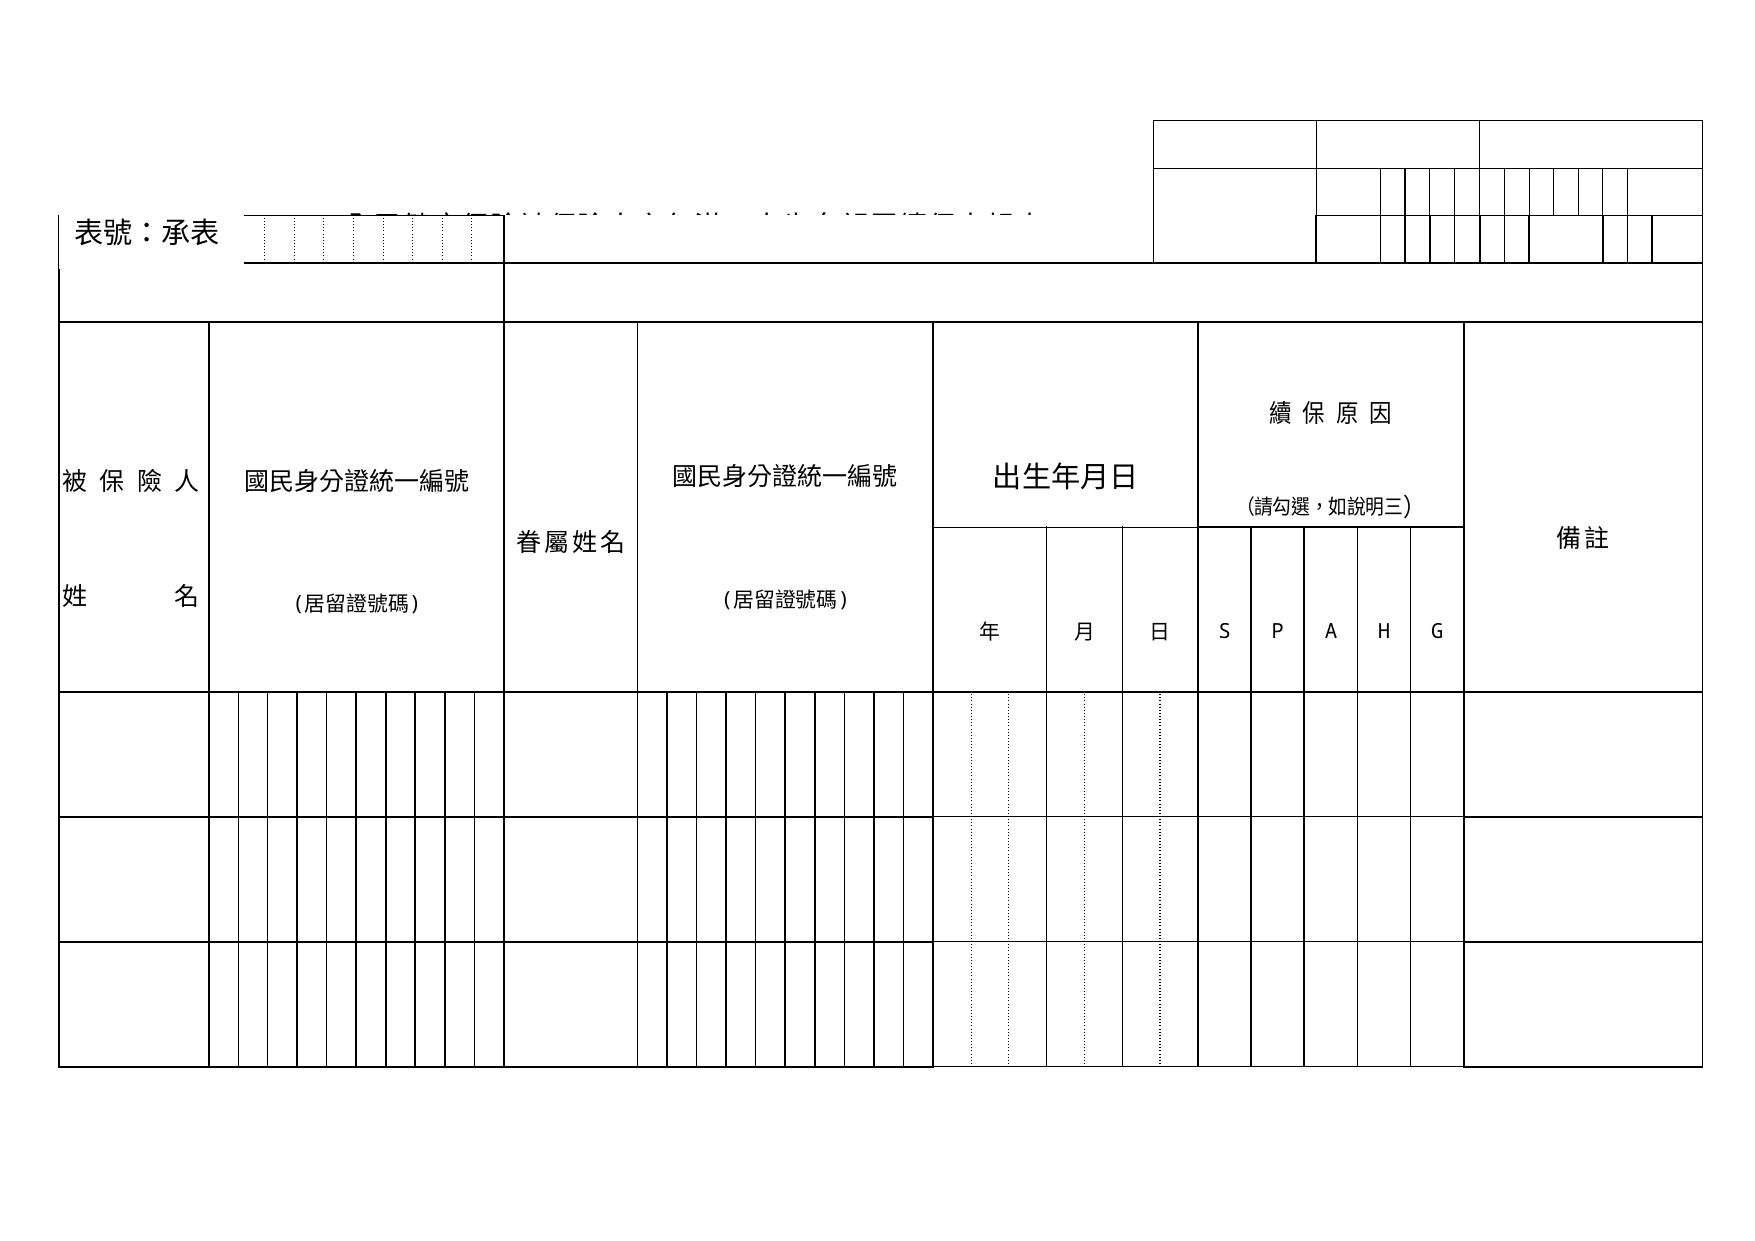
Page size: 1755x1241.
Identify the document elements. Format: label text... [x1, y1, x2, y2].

table_cell [1465, 693, 1702, 816]
table_cell [1199, 693, 1250, 816]
table_cell 國民身分證統一編號 (居留證號碼) [638, 323, 932, 691]
table_cell [1252, 942, 1303, 1066]
table_cell P [1252, 528, 1303, 691]
table_cell [354, 216, 383, 262]
table_cell [1199, 817, 1250, 941]
table_cell [1406, 216, 1429, 262]
table_cell [1406, 169, 1429, 215]
table_cell [357, 693, 385, 816]
table_cell [505, 215, 1153, 262]
table_cell [1084, 942, 1122, 1066]
table_cell [1009, 942, 1046, 1066]
table_cell [357, 943, 385, 1066]
table_cell [298, 818, 326, 941]
table_cell [475, 693, 503, 816]
table_cell 續 保 原 因 （請勾選，如說明三） [1199, 323, 1463, 526]
table_cell [210, 818, 238, 941]
table_cell 年 [1455, 169, 1479, 215]
table_cell [505, 818, 637, 941]
table_cell [416, 818, 444, 941]
table_cell 日 [1123, 528, 1197, 691]
table_cell [904, 818, 932, 941]
table_cell [638, 818, 666, 941]
table_cell [875, 818, 903, 941]
table_cell 民國 [1317, 169, 1380, 215]
table_cell [1160, 817, 1197, 941]
table_cell [60, 693, 208, 816]
table_cell [1123, 817, 1160, 941]
table_cell 號表 [1653, 216, 1702, 262]
table_cell [387, 818, 414, 941]
table_cell [472, 216, 503, 262]
table_cell [934, 693, 971, 816]
table_cell [1154, 169, 1316, 262]
table_cell 年 [1455, 216, 1479, 262]
table_cell [1047, 942, 1084, 1066]
table_cell [60, 943, 208, 1066]
table_cell [1160, 693, 1197, 816]
table_cell [268, 943, 296, 1066]
table_cell [1084, 817, 1122, 941]
table_cell [816, 818, 844, 941]
table_cell [845, 943, 873, 1066]
table_cell [875, 943, 903, 1066]
table_cell [1305, 942, 1357, 1066]
table_cell [816, 693, 844, 816]
table_cell [1047, 817, 1084, 941]
table_cell [1628, 216, 1651, 262]
table_cell [668, 693, 696, 816]
table_header 業務組 [1480, 121, 1702, 167]
table_cell [327, 693, 355, 816]
table_cell 年 滿 二 十 歲 二 親 等 內 直 系 血 親 卑 親 屬 [505, 264, 1702, 321]
table_cell 申報 [1628, 169, 1702, 215]
table_cell [1465, 818, 1702, 941]
table_cell [1009, 693, 1046, 816]
table_cell [1505, 216, 1528, 262]
table_cell [1252, 817, 1303, 941]
table_cell [727, 693, 755, 816]
table_cell [210, 693, 238, 816]
table_cell [971, 693, 1009, 816]
table_cell [786, 943, 814, 1066]
table_cell [1084, 693, 1122, 816]
table_cell [416, 693, 444, 816]
table_cell [446, 818, 474, 941]
table_cell [1358, 942, 1410, 1066]
table_cell [668, 943, 696, 1066]
table_header 全民健康保險被保險人之年滿二十歲卑親屬續保申報表 [59, 120, 1153, 269]
table_cell [1554, 169, 1578, 215]
table_cell [475, 943, 503, 1066]
table_cell [60, 818, 208, 941]
table_cell [383, 216, 413, 262]
table_cell [265, 216, 294, 262]
table_cell 民國 [1317, 216, 1380, 262]
table_cell A [1305, 528, 1357, 691]
table_cell [1009, 817, 1046, 941]
table_cell [786, 693, 814, 816]
table_cell [1430, 169, 1454, 215]
table_cell [1480, 169, 1504, 215]
table_cell 被 保 險 人 基 本 資 料 [60, 264, 503, 321]
table_cell [387, 693, 414, 816]
table_cell [413, 216, 442, 262]
table_cell [971, 817, 1009, 941]
table_cell [1123, 693, 1160, 816]
table_cell [239, 693, 267, 816]
table_cell [475, 818, 503, 941]
table_cell [1199, 942, 1250, 1066]
table_cell [1123, 942, 1160, 1066]
table_cell [845, 818, 873, 941]
table_cell [1431, 216, 1454, 262]
table_cell 備註 [1465, 323, 1702, 691]
table_cell [756, 818, 784, 941]
table_cell [1381, 169, 1404, 215]
table_cell G [1411, 528, 1463, 691]
table_cell [298, 943, 326, 1066]
table_cell [239, 943, 267, 1066]
table_cell [904, 693, 932, 816]
table_cell [1505, 169, 1529, 215]
table_cell [934, 942, 971, 1066]
table_cell [210, 943, 238, 1066]
table_cell [446, 693, 474, 816]
table_cell [268, 818, 296, 941]
table_cell [934, 817, 971, 941]
table_cell [298, 693, 326, 816]
table_cell H [1358, 528, 1410, 691]
table_cell [244, 216, 265, 262]
table_cell [845, 693, 873, 816]
table_cell [875, 693, 903, 816]
table_cell [727, 818, 755, 941]
table_cell [904, 943, 932, 1066]
table_cell 眷屬姓名 [505, 323, 637, 691]
table_cell 國民身分證統一編號 (居留證號碼) [210, 323, 503, 691]
table_cell [1358, 693, 1410, 816]
table_cell [697, 818, 725, 941]
table_cell [446, 943, 474, 1066]
table_cell 日 [1603, 169, 1627, 215]
table_cell [1465, 943, 1702, 1066]
table_cell [727, 943, 755, 1066]
table_cell [324, 216, 353, 262]
table_cell 年 [934, 528, 1046, 691]
table_cell [816, 943, 844, 1066]
table_cell [971, 942, 1009, 1066]
table_cell [756, 693, 784, 816]
table_cell [505, 693, 637, 816]
table_cell [1411, 817, 1463, 941]
table_cell [668, 818, 696, 941]
table_cell [294, 216, 324, 262]
table_cell [268, 693, 296, 816]
table_cell [1358, 817, 1410, 941]
table_header 收 件 章 [1154, 121, 1316, 167]
table_cell [697, 943, 725, 1066]
table_cell [239, 818, 267, 941]
table_cell [756, 943, 784, 1066]
table_cell [387, 943, 414, 1066]
table_cell [505, 943, 637, 1066]
table_cell [357, 818, 385, 941]
table_cell [327, 943, 355, 1066]
table_cell [1481, 216, 1504, 262]
table_cell [786, 818, 814, 941]
table_cell [1160, 942, 1197, 1066]
table_cell 出生年月日 [934, 323, 1197, 526]
table_cell S [1199, 528, 1250, 691]
table_cell [1252, 693, 1303, 816]
table_cell [1604, 216, 1627, 262]
table_cell 月份第 [1530, 216, 1602, 262]
table_cell [1305, 817, 1357, 941]
table_cell [638, 693, 666, 816]
table_cell [1411, 693, 1463, 816]
table_cell 月 [1530, 169, 1553, 215]
table_cell 月 [1047, 528, 1122, 691]
table_cell [1381, 216, 1404, 262]
table_cell 被 保 險 人 姓 名 [60, 323, 208, 691]
table_cell [416, 943, 444, 1066]
table_cell [327, 818, 355, 941]
table_cell [697, 693, 725, 816]
table_cell [1411, 942, 1463, 1066]
table_cell [1305, 693, 1357, 816]
table_cell [1579, 169, 1602, 215]
table_header 分區業務組 [1317, 121, 1479, 167]
table_cell [1047, 693, 1084, 816]
table_cell [638, 943, 666, 1066]
table_cell [442, 216, 472, 262]
